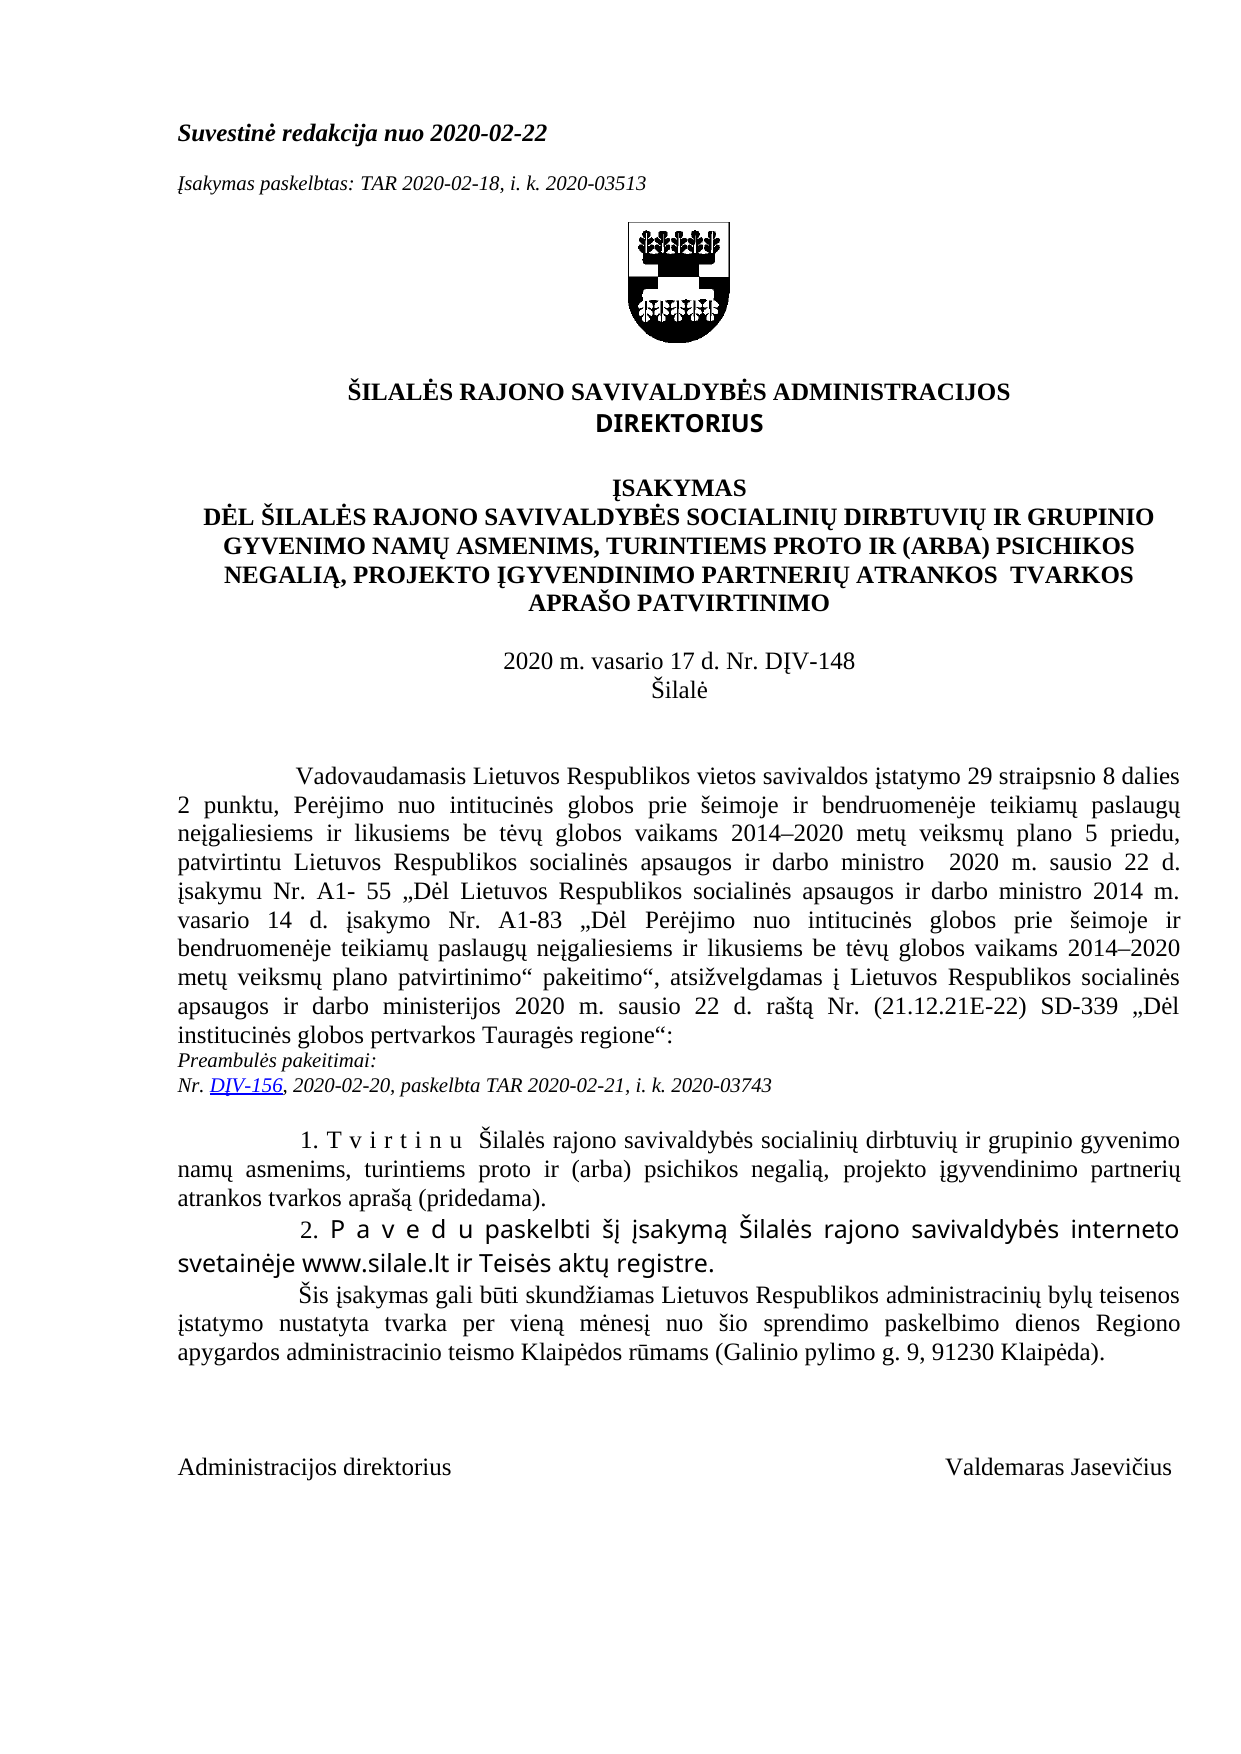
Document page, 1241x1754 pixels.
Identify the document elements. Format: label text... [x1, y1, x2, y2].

text Įsakymas paskelbtas: TAR 2020-02-18, i. k. 2020-03513 [177, 171, 1181, 195]
text Nr. DĮV-156, 2020-02-20, paskelbta TAR 2020-02-21, i. k. 2020-03743 [177, 1072, 1181, 1097]
text DĖL ŠILALĖS RAJONO SAVIVALDYBĖS SOCIALINIŲ DIRBTUVIŲ IR GRUPINIO GYVENIMO NAMŲ ASMENIMS, TURINTIEMS PROTO IR (ARBA) PSICHIKOS NEGALIĄ, PROJEKTO ĮGYVENDINIMO PARTNERIŲ ATRANKOS TVARKOS APRAŠO PATVIRTINIMO [177, 502, 1181, 617]
text ĮSAKYMAS [177, 473, 1181, 502]
text Vadovaudamasis Lietuvos Respublikos vietos savivaldos įstatymo 29 straipsnio 8 dalies 2 punktu, Perėjimo nuo intitucinės globos prie šeimoje ir bendruomenėje teikiamų paslaugų neįgaliesiems ir likusiems be tėvų globos vaikams 2014–2020 metų veiksmų plano 5 priedu, patvirtintu Lietuvos Respublikos socialinės apsaugos ir darbo ministro 2020 m. sausio 22 d. įsakymu Nr. A1- 55 „Dėl Lietuvos Respublikos socialinės apsaugos ir darbo ministro 2014 m. vasario 14 d. įsakymo Nr. A1-83 „Dėl Perėjimo nuo intitucinės globos prie šeimoje ir bendruomenėje teikiamų paslaugų neįgaliesiems ir likusiems be tėvų globos vaikams 2014–2020 metų veiksmų plano patvirtinimo“ pakeitimo“, atsižvelgdamas į Lietuvos Respublikos socialinės apsaugos ir darbo ministerijos 2020 m. sausio 22 d. raštą Nr. (21.12.21E-22) SD-339 „Dėl institucinės globos pertvarkos Tauragės regione“: [177, 761, 1181, 1048]
text DIREKTORIUS [177, 405, 1181, 439]
text Suvestinė redakcija nuo 2020-02-22 [177, 118, 1181, 147]
text 2020 m. vasario 17 d. Nr. DĮV-148 [177, 646, 1181, 675]
text Preambulės pakeitimai: [177, 1048, 1181, 1072]
text Šilalė [177, 675, 1181, 703]
text Administracijos direktorius Valdemaras Jasevičius [177, 1452, 1181, 1481]
text 2. P a v e d u paskelbti šį įsakymą Šilalės rajono savivaldybės interneto svetainėje www.silale.lt ir Teisės aktų registre. [177, 1212, 1181, 1280]
text 1. T v i r t i n u Šilalės rajono savivaldybės socialinių dirbtuvių ir grupinio gyvenimo namų asmenims, turintiems proto ir (arba) psichikos negalią, projekto įgyvendinimo partnerių atrankos tvarkos aprašą (pridedama). [177, 1125, 1181, 1212]
text ŠILALĖS RAJONO SAVIVALDYBĖS ADMINISTRACIJOS [177, 377, 1181, 405]
text Šis įsakymas gali būti skundžiamas Lietuvos Respublikos administracinių bylų teisenos įstatymo nustatyta tvarka per vieną mėnesį nuo šio sprendimo paskelbimo dienos Regiono apygardos administracinio teismo Klaipėdos rūmams (Galinio pylimo g. 9, 91230 Klaipėda). [177, 1280, 1181, 1366]
